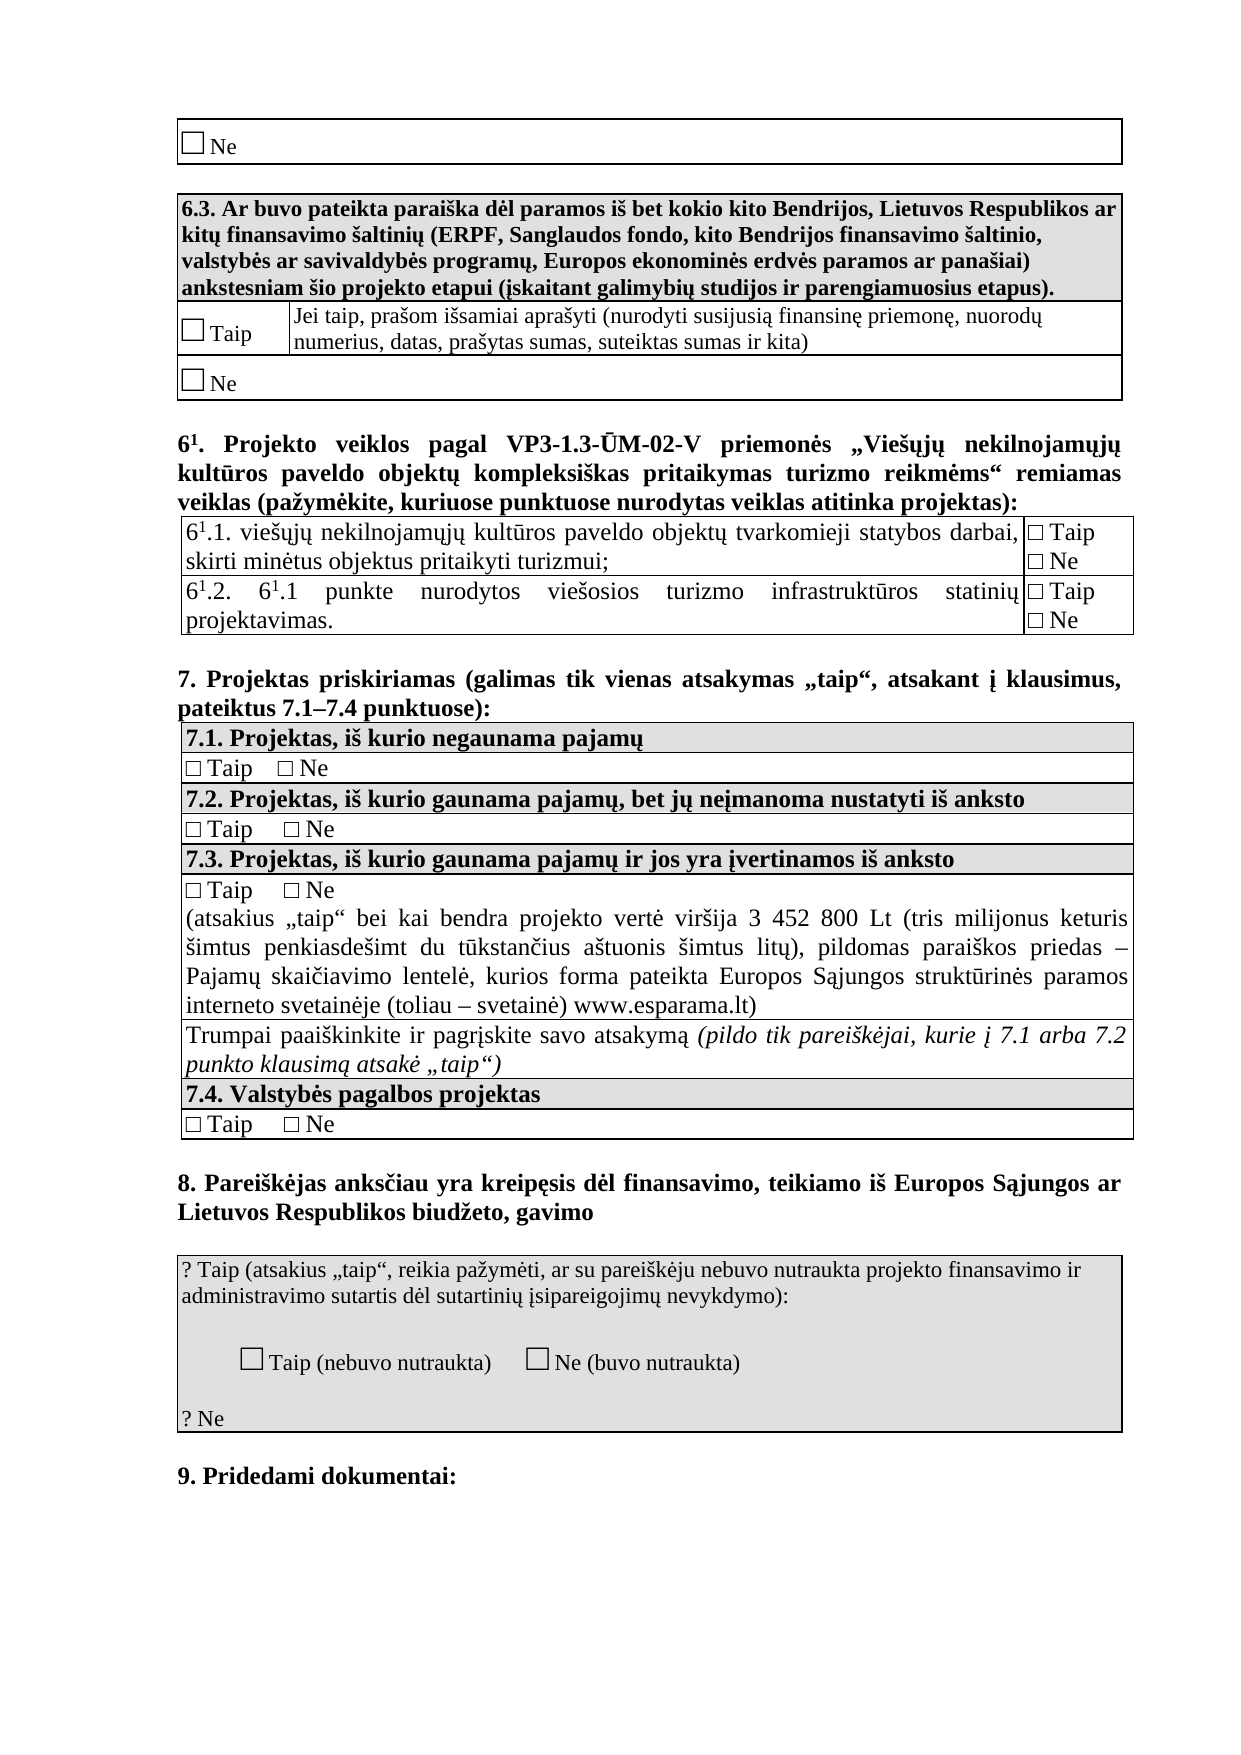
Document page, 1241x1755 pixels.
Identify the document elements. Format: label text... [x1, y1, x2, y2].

table_cell □ Taip □ Ne [182, 753, 1133, 782]
table_cell □ Taip □ Ne [182, 814, 1133, 843]
table_cell □ Taip □ Ne (atsakius „taip“ bei kai bendra projekto vertė viršija 3 452 800 Lt (tris milijonus keturis šimtus penkiasdešimt du tūkstančius aštuonis šimtus litų), pildomas paraiškos priedas – Pajamų skaičiavimo lentelė, kurios forma pateikta Europos Sąjungos struktūrinės paramos interneto svetainėje (toliau – svetainė) www.esparama.lt) [182, 875, 1133, 1018]
table_cell 7.4. Valstybės pagalbos projektas [182, 1079, 1133, 1108]
table_cell □ Taip □ Ne [1025, 576, 1133, 634]
table_cell ? Ne [178, 1405, 1121, 1431]
table_cell □ Taip [178, 302, 289, 354]
table_header 7.1. Projektas, iš kurio negaunama pajamų [182, 723, 1133, 752]
table_header 6.3. Ar buvo pateikta paraiška dėl paramos iš bet kokio kito Bendrijos, Lietuvos Respublikos ar kitų finansavimo šaltinių (ERPF, Sanglaudos fondo, kito Bendrijos finansavimo šaltinio, valstybės ar savivaldybės programų, Europos ekonominės erdvės paramos ar panašiai) ankstesniam šio projekto etapui (įskaitant galimybių studijos ir parengiamuosius etapus). [178, 195, 1121, 300]
table_cell Jei taip, prašom išsamiai aprašyti (nurodyti susijusią finansinę priemonę, nuorodų numerius, datas, prašytas sumas, suteiktas sumas ir kita) [290, 302, 1121, 354]
table_cell 61.2. 61.1 punkte nurodytos viešosios turizmo infrastruktūros statinių projektavimas. [182, 576, 1023, 634]
text 61. Projekto veiklos pagal VP3-1.3-ŪM-02-V priemonės „Viešųjų nekilnojamųjų kultūros paveldo objektų kompleksiškas pritaikymas turizmo reikmėms“ remiamas veiklas (pažymėkite, kuriuose punktuose nurodytas veiklas atitinka projektas): [177, 429, 1122, 516]
table_cell □ Ne [178, 356, 1121, 399]
table_cell □ Taip □ Ne [182, 1110, 1133, 1138]
table_header □ Taip □ Ne [1025, 517, 1133, 575]
table_header ? Taip (atsakius „taip“, reikia pažymėti, ar su pareiškėju nebuvo nutraukta projekto finansavimo ir administravimo sutartis dėl sutartinių įsipareigojimų nevykdymo): □ Taip (nebuvo nutraukta) □ Ne (buvo nutraukta) [178, 1256, 1121, 1405]
text 7. Projektas priskiriamas (galimas tik vienas atsakymas „taip“, atsakant į klausimus, pateiktus 7.1–7.4 punktuose): [177, 664, 1122, 722]
text 8. Pareiškėjas anksčiau yra kreipęsis dėl finansavimo, teikiamo iš Europos Sąjungos ar Lietuvos Respublikos biudžeto, gavimo [177, 1168, 1122, 1226]
table_header 61.1. viešųjų nekilnojamųjų kultūros paveldo objektų tvarkomieji statybos darbai, skirti minėtus objektus pritaikyti turizmui; [182, 517, 1023, 575]
text 9. Pridedami dokumentai: [177, 1461, 1122, 1490]
table_cell □ Ne [178, 120, 1121, 163]
table_cell 7.3. Projektas, iš kurio gaunama pajamų ir jos yra įvertinamos iš anksto [182, 845, 1133, 873]
table_cell 7.2. Projektas, iš kurio gaunama pajamų, bet jų neįmanoma nustatyti iš anksto [182, 784, 1133, 812]
table_cell Trumpai paaiškinkite ir pagrįskite savo atsakymą (pildo tik pareiškėjai, kurie į 7.1 arba 7.2 punkto klausimą atsakė „taip“) [182, 1020, 1133, 1077]
